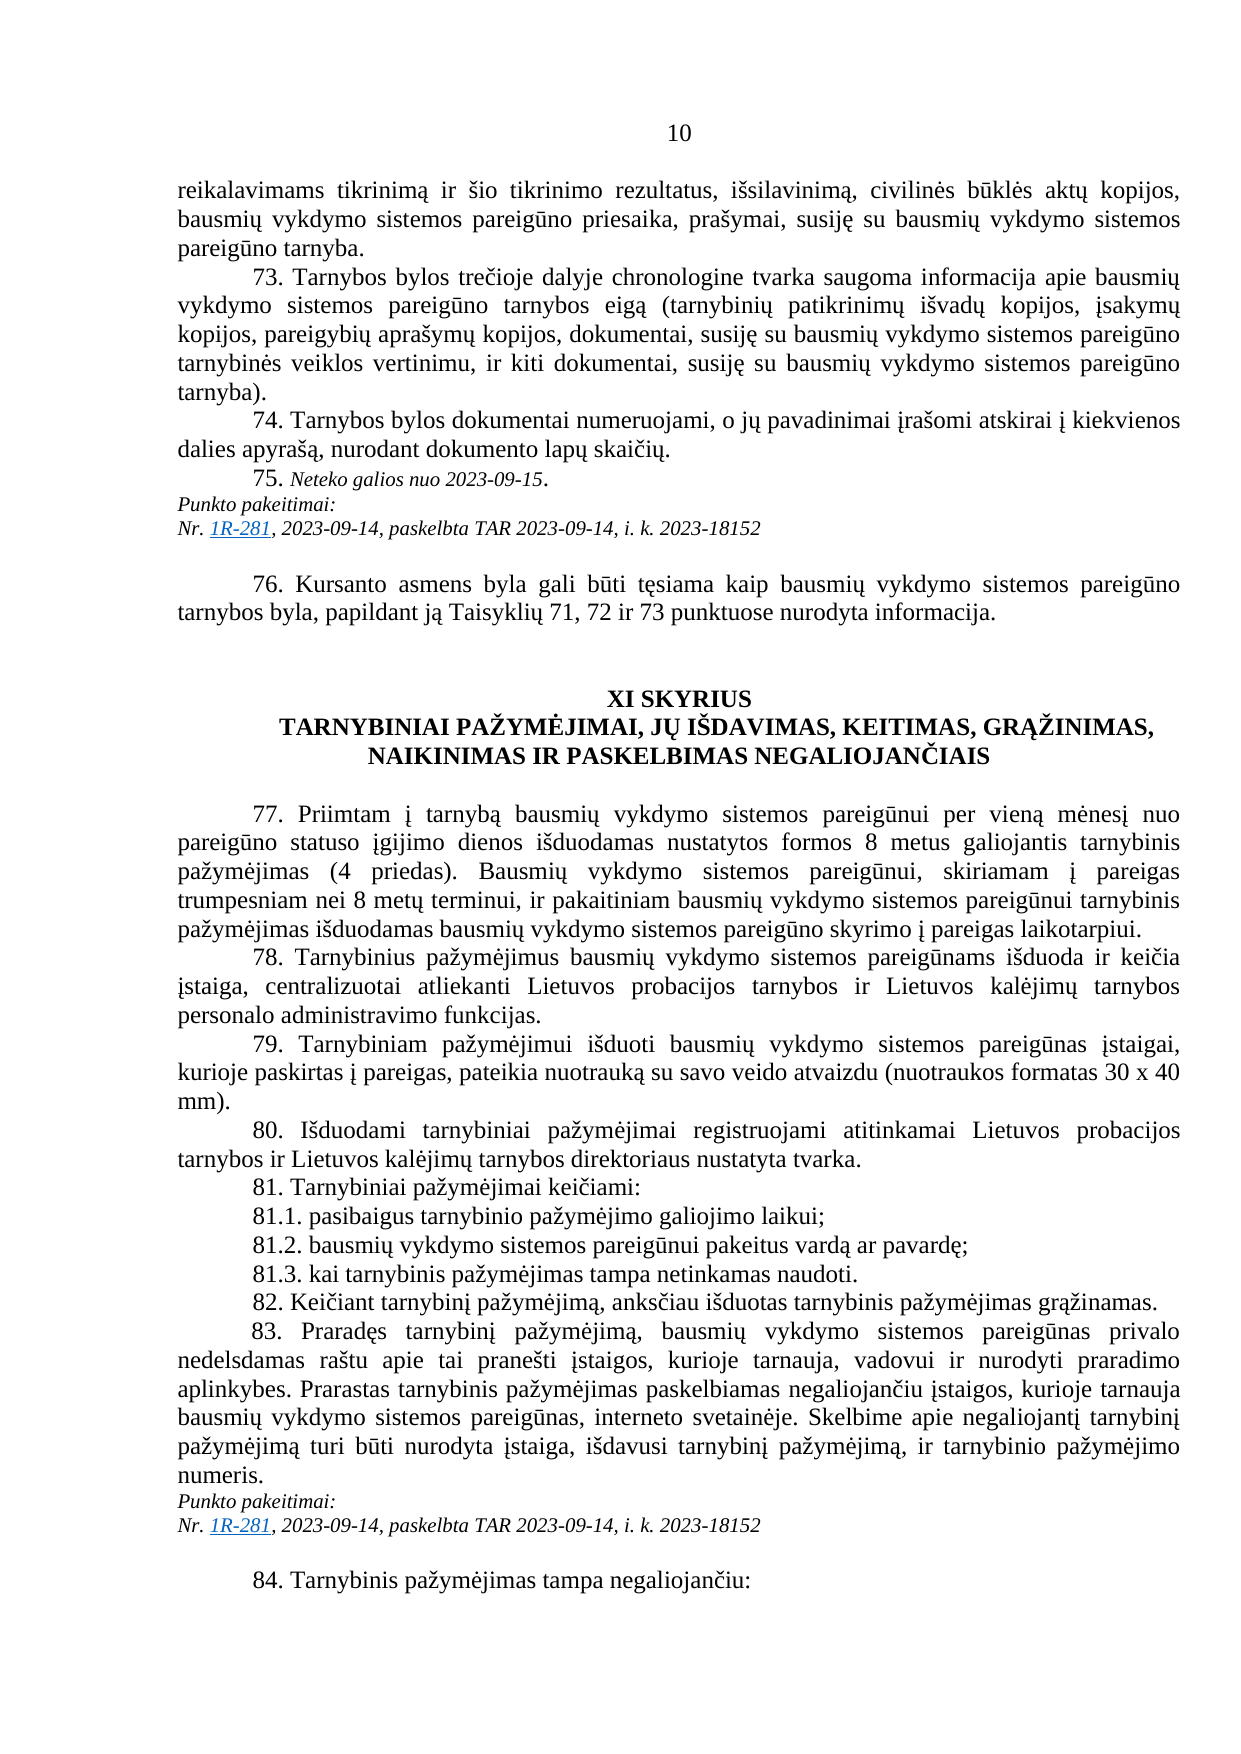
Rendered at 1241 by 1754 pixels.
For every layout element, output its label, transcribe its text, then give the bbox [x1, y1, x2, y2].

text 79. Tarnybiniam pažymėjimui išduoti bausmių vykdymo sistemos pareigūnas įstaigai, kurioje paskirtas į pareigas, pateikia nuotrauką su savo veido atvaizdu (nuotraukos formatas 30 x 40 mm). [177, 1029, 1181, 1115]
text 78. Tarnybinius pažymėjimus bausmių vykdymo sistemos pareigūnams išduoda ir keičia įstaiga, centralizuotai atliekanti Lietuvos probacijos tarnybos ir Lietuvos kalėjimų tarnybos personalo administravimo funkcijas. [177, 942, 1181, 1029]
text 84. Tarnybinis pažymėjimas tampa negaliojančiu: [177, 1566, 1181, 1594]
text 82. Keičiant tarnybinį pažymėjimą, anksčiau išduotas tarnybinis pažymėjimas grąžinamas. [177, 1287, 1181, 1316]
text 83. Praradęs tarnybinį pažymėjimą, bausmių vykdymo sistemos pareigūnas privalo nedelsdamas raštu apie tai pranešti įstaigos, kurioje tarnauja, vadovui ir nurodyti praradimo aplinkybes. Prarastas tarnybinis pažymėjimas paskelbiamas negaliojančiu įstaigos, kurioje tarnauja bausmių vykdymo sistemos pareigūnas, interneto svetainėje. Skelbime apie negaliojantį tarnybinį pažymėjimą turi būti nurodyta įstaiga, išdavusi tarnybinį pažymėjimą, ir tarnybinio pažymėjimo numeris. [177, 1316, 1181, 1489]
text Nr. 1R-281, 2023-09-14, paskelbta TAR 2023-09-14, i. k. 2023-18152 [177, 1513, 1181, 1537]
text 75. Neteko galios nuo 2023-09-15. [177, 463, 1181, 492]
text 76. Kursanto asmens byla gali būti tęsiama kaip bausmių vykdymo sistemos pareigūno tarnybos byla, papildant ją Taisyklių 71, 72 ir 73 punktuose nurodyta informacija. [177, 569, 1181, 626]
text XI SKYRIUS [177, 684, 1181, 712]
text 77. Priimtam į tarnybą bausmių vykdymo sistemos pareigūnui per vieną mėnesį nuo pareigūno statuso įgijimo dienos išduodamas nustatytos formos 8 metus galiojantis tarnybinis pažymėjimas (4 priedas). Bausmių vykdymo sistemos pareigūnui, skiriamam į pareigas trumpesniam nei 8 metų terminui, ir pakaitiniam bausmių vykdymo sistemos pareigūnui tarnybinis pažymėjimas išduodamas bausmių vykdymo sistemos pareigūno skyrimo į pareigas laikotarpiui. [177, 799, 1181, 942]
text 81.2. bausmių vykdymo sistemos pareigūnui pakeitus vardą ar pavardę; [177, 1230, 1181, 1259]
text 80. Išduodami tarnybiniai pažymėjimai registruojami atitinkamai Lietuvos probacijos tarnybos ir Lietuvos kalėjimų tarnybos direktoriaus nustatyta tvarka. [177, 1115, 1181, 1172]
text Nr. 1R-281, 2023-09-14, paskelbta TAR 2023-09-14, i. k. 2023-18152 [177, 516, 1181, 540]
text 81. Tarnybiniai pažymėjimai keičiami: [177, 1172, 1181, 1201]
text Punkto pakeitimai: [177, 1489, 1181, 1513]
text Punkto pakeitimai: [177, 492, 1181, 516]
text 81.3. kai tarnybinis pažymėjimas tampa netinkamas naudoti. [177, 1259, 1181, 1287]
text 74. Tarnybos bylos dokumentai numeruojami, o jų pavadinimai įrašomi atskirai į kiekvienos dalies apyrašą, nurodant dokumento lapų skaičių. [177, 406, 1181, 463]
text TARNYBINIAI PAŽYMĖJIMAI, JŲ IŠDAVIMAS, KEITIMAS, GRĄŽINIMAS, NAIKINIMAS IR PASKELBIMAS NEGALIOJANČIAIS [177, 712, 1181, 770]
text 73. Tarnybos bylos trečioje dalyje chronologine tvarka saugoma informacija apie bausmių vykdymo sistemos pareigūno tarnybos eigą (tarnybinių patikrinimų išvadų kopijos, įsakymų kopijos, pareigybių aprašymų kopijos, dokumentai, susiję su bausmių vykdymo sistemos pareigūno tarnybinės veiklos vertinimu, ir kiti dokumentai, susiję su bausmių vykdymo sistemos pareigūno tarnyba). [177, 262, 1181, 406]
text 81.1. pasibaigus tarnybinio pažymėjimo galiojimo laikui; [177, 1201, 1181, 1230]
text reikalavimams tikrinimą ir šio tikrinimo rezultatus, išsilavinimą, civilinės būklės aktų kopijos, bausmių vykdymo sistemos pareigūno priesaika, prašymai, susiję su bausmių vykdymo sistemos pareigūno tarnyba. [177, 176, 1181, 262]
